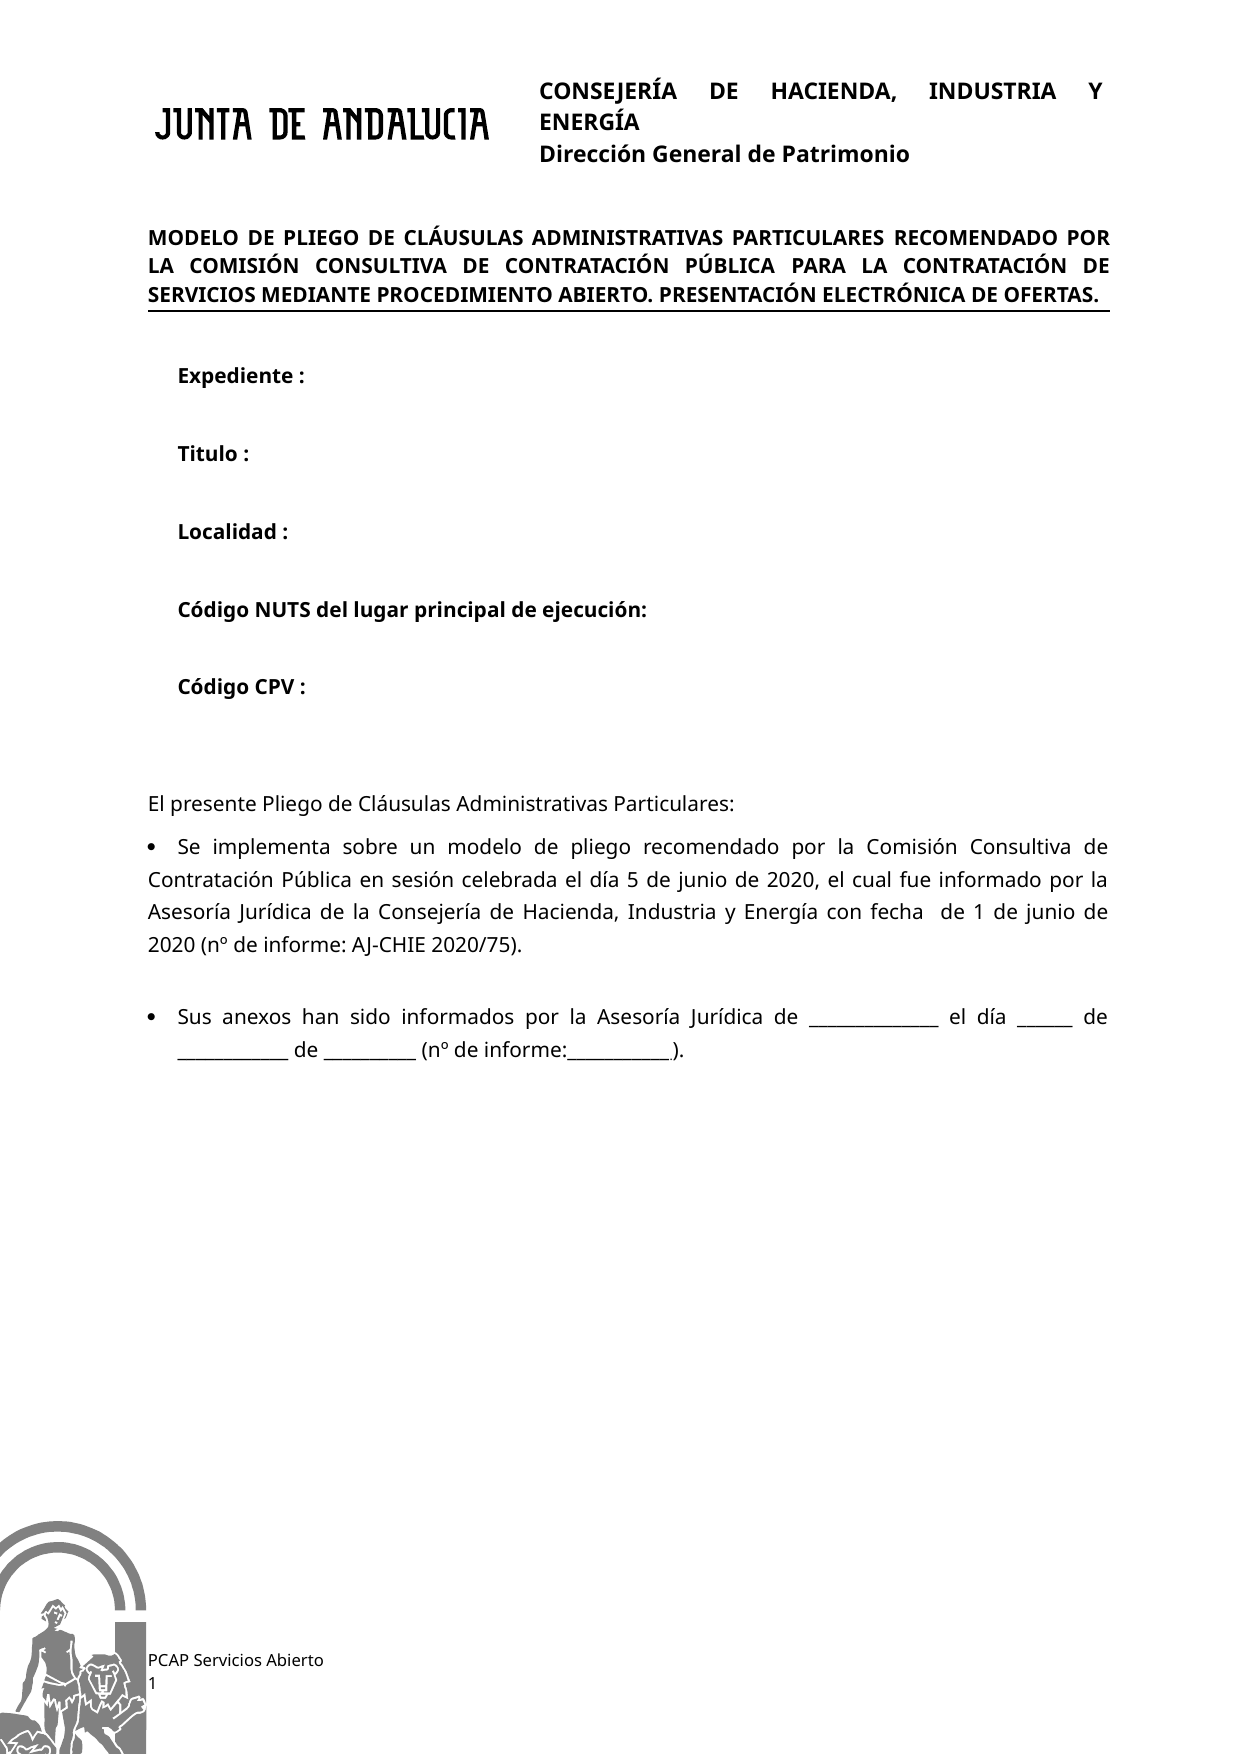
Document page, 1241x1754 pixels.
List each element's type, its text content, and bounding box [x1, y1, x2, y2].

list Sus anexos han sido informados por la Asesoría Jurídica de ______________ el día ______ de ____________ de __________ (nº de informe:___________.). [148, 1002, 1110, 1063]
list Se implementa sobre un modelo de pliego recomendado por la Comisión Consultiva de Contratación Pública en sesión celebrada el día 5 de junio de 2020, el cual fue informado por la Asesoría Jurídica de la Consejería de Hacienda, Industria y Energía con fecha de 1 de junio de 2020 (nº de informe: AJ-CHIE 2020/75). [148, 832, 1110, 958]
text Código CPV : [177, 672, 1110, 701]
text El presente Pliego de Cláusulas Administrativas Particulares: [148, 789, 1110, 817]
text Código NUTS del lugar principal de ejecución: [177, 595, 1110, 623]
text MODELO DE PLIEGO DE CLÁUSULAS ADMINISTRATIVAS PARTICULARES RECOMENDADO POR LA COMISIÓN CONSULTIVA DE CONTRATACIÓN PÚBLICA PARA LA CONTRATACIÓN DE SERVICIOS MEDIANTE PROCEDIMIENTO ABIERTO. PRESENTACIÓN ELECTRÓNICA DE OFERTAS. [148, 223, 1110, 310]
text Titulo : [177, 439, 1110, 468]
text Expediente : [177, 362, 1110, 390]
text Localidad : [177, 517, 1110, 546]
